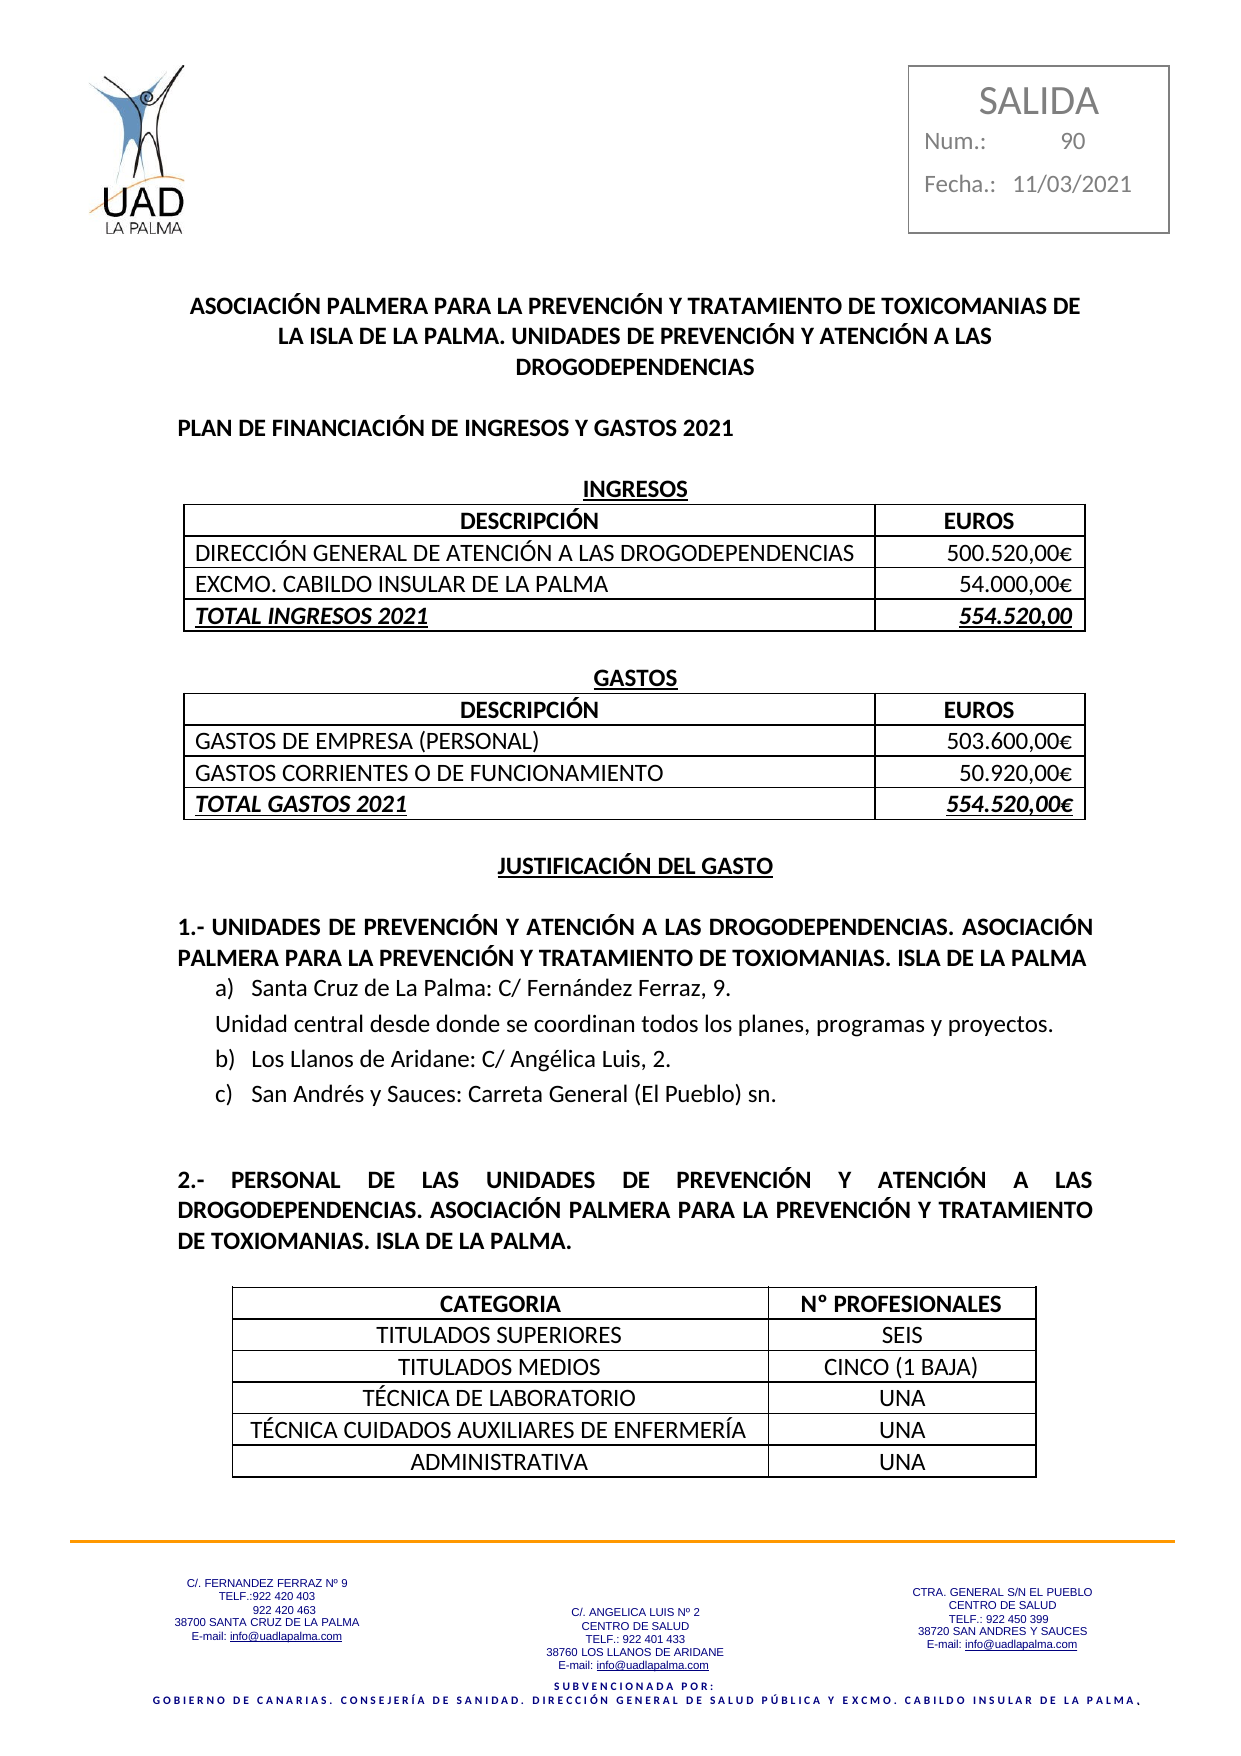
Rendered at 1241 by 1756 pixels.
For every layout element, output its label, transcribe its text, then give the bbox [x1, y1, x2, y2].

table_header CATEGORIA [233, 1288, 768, 1318]
table_cell UNA [769, 1383, 1035, 1413]
table_cell 503.600,00€ [876, 726, 1084, 755]
text 2.- PERSONAL DE LAS UNIDADES DE PREVENCIÓN Y ATENCIÓN A LAS DROGODEPENDENCIAS. ASOCIACIÓN PALMERA PARA LA PREVENCIÓN Y TRATAMIENTO DE TOXIOMANIAS. ISLA DE LA PALMA. [177, 1164, 1093, 1256]
text 38700 SANTA CRUZ DE LA PALMA [173, 1616, 360, 1629]
text E-mail: info@uadlapalma.com [927, 1638, 1201, 1652]
text S U B V E N C I O N A D A P O R : [542, 1679, 725, 1693]
table_cell SEIS [769, 1320, 1035, 1349]
list Los Llanos de Aridane: C/ Angélica Luis, 2. [215, 1043, 1201, 1073]
table_cell UNA [769, 1414, 1035, 1444]
text GASTOS [496, 662, 774, 692]
text 1.- UNIDADES DE PREVENCIÓN Y ATENCIÓN A LAS DROGODEPENDENCIAS. ASOCIACIÓN PALMERA PARA LA PREVENCIÓN Y TRATAMIENTO DE TOXIOMANIAS. ISLA DE LA PALMA [177, 911, 1093, 972]
table_header EUROS [876, 505, 1084, 535]
table_cell 54.000,00€ [876, 568, 1084, 598]
table_cell TOTAL INGRESOS 2021 [185, 600, 874, 630]
table_header DESCRIPCIÓN [185, 505, 874, 535]
table_cell 500.520,00€ [876, 537, 1084, 567]
text C/. FERNANDEZ FERRAZ Nº 9 TELF.:922 420 403 [186, 1577, 348, 1603]
list Santa Cruz de La Palma: C/ Fernández Ferraz, 9. [215, 972, 1201, 1003]
text Unidad central desde donde se coordinan todos los planes, programas y proyectos. [215, 1008, 1201, 1038]
text JUSTIFICACIÓN DEL GASTO [496, 851, 774, 881]
text ASOCIACIÓN PALMERA PARA LA PREVENCIÓN Y TRATAMIENTO DE TOXICOMANIAS DE LA ISLA DE LA PALMA. UNIDADES DE PREVENCIÓN Y ATENCIÓN A LAS DROGODEPENDENCIAS [187, 290, 1083, 382]
text C/. ANGELICA LUIS Nº 2 CENTRO DE SALUD TELF.: 922 401 433 [570, 1606, 700, 1646]
table_cell UNA [769, 1446, 1035, 1476]
text CTRA. GENERAL S/N EL PUEBLO CENTRO DE SALUD TELF.: 922 450 399 [912, 1586, 1094, 1625]
table_cell TÉCNICA CUIDADOS AUXILIARES DE ENFERMERÍA [233, 1414, 768, 1444]
table_cell EXCMO. CABILDO INSULAR DE LA PALMA [185, 568, 874, 598]
text Fecha.: 11/03/2021 [924, 168, 1168, 198]
text E-mail: info@uadlapalma.com [542, 1659, 725, 1672]
text Num.: 90 [924, 125, 1168, 155]
table_cell GASTOS CORRIENTES O DE FUNCIONAMIENTO [185, 757, 874, 787]
table_cell GASTOS DE EMPRESA (PERSONAL) [185, 726, 874, 755]
text G O B I E R N O D E C A N A R I A S . C O N S E J E R Í A D E S A N I D A D . D I R E C C I Ó N G E N E R A L D E S A L U D P Ú B L I C A Y E X C M O . C A B I L D O I N S U L A R D E L A P A L M A . [153, 1693, 1201, 1707]
table_cell TITULADOS SUPERIORES [233, 1320, 768, 1349]
text 38760 LOS LLANOS DE ARIDANE [545, 1646, 725, 1659]
text 38720 SAN ANDRES Y SAUCES [918, 1625, 1201, 1638]
table_cell TÉCNICA DE LABORATORIO [233, 1383, 768, 1413]
text E-mail: info@uadlapalma.com [173, 1629, 360, 1643]
table_cell TITULADOS MEDIOS [233, 1351, 768, 1381]
table_header DESCRIPCIÓN [185, 694, 874, 724]
table_header EUROS [876, 694, 1084, 724]
table_cell 554.520,00 [876, 600, 1084, 630]
table_cell CINCO (1 BAJA) [769, 1351, 1035, 1381]
table_cell 50.920,00€ [876, 757, 1084, 787]
table_cell DIRECCIÓN GENERAL DE ATENCIÓN A LAS DROGODEPENDENCIAS [185, 537, 874, 567]
table_header Nº PROFESIONALES [769, 1288, 1035, 1318]
list San Andrés y Sauces: Carreta General (El Pueblo) sn. [215, 1078, 1201, 1108]
text SALIDA [909, 74, 1168, 125]
text 922 420 463 [253, 1603, 360, 1616]
text INGRESOS [496, 473, 774, 503]
table_cell TOTAL GASTOS 2021 [185, 788, 874, 819]
table_cell 554.520,00€ [876, 788, 1084, 819]
text PLAN DE FINANCIACIÓN DE INGRESOS Y GASTOS 2021 [177, 412, 1201, 442]
table_cell ADMINISTRATIVA [233, 1446, 768, 1476]
